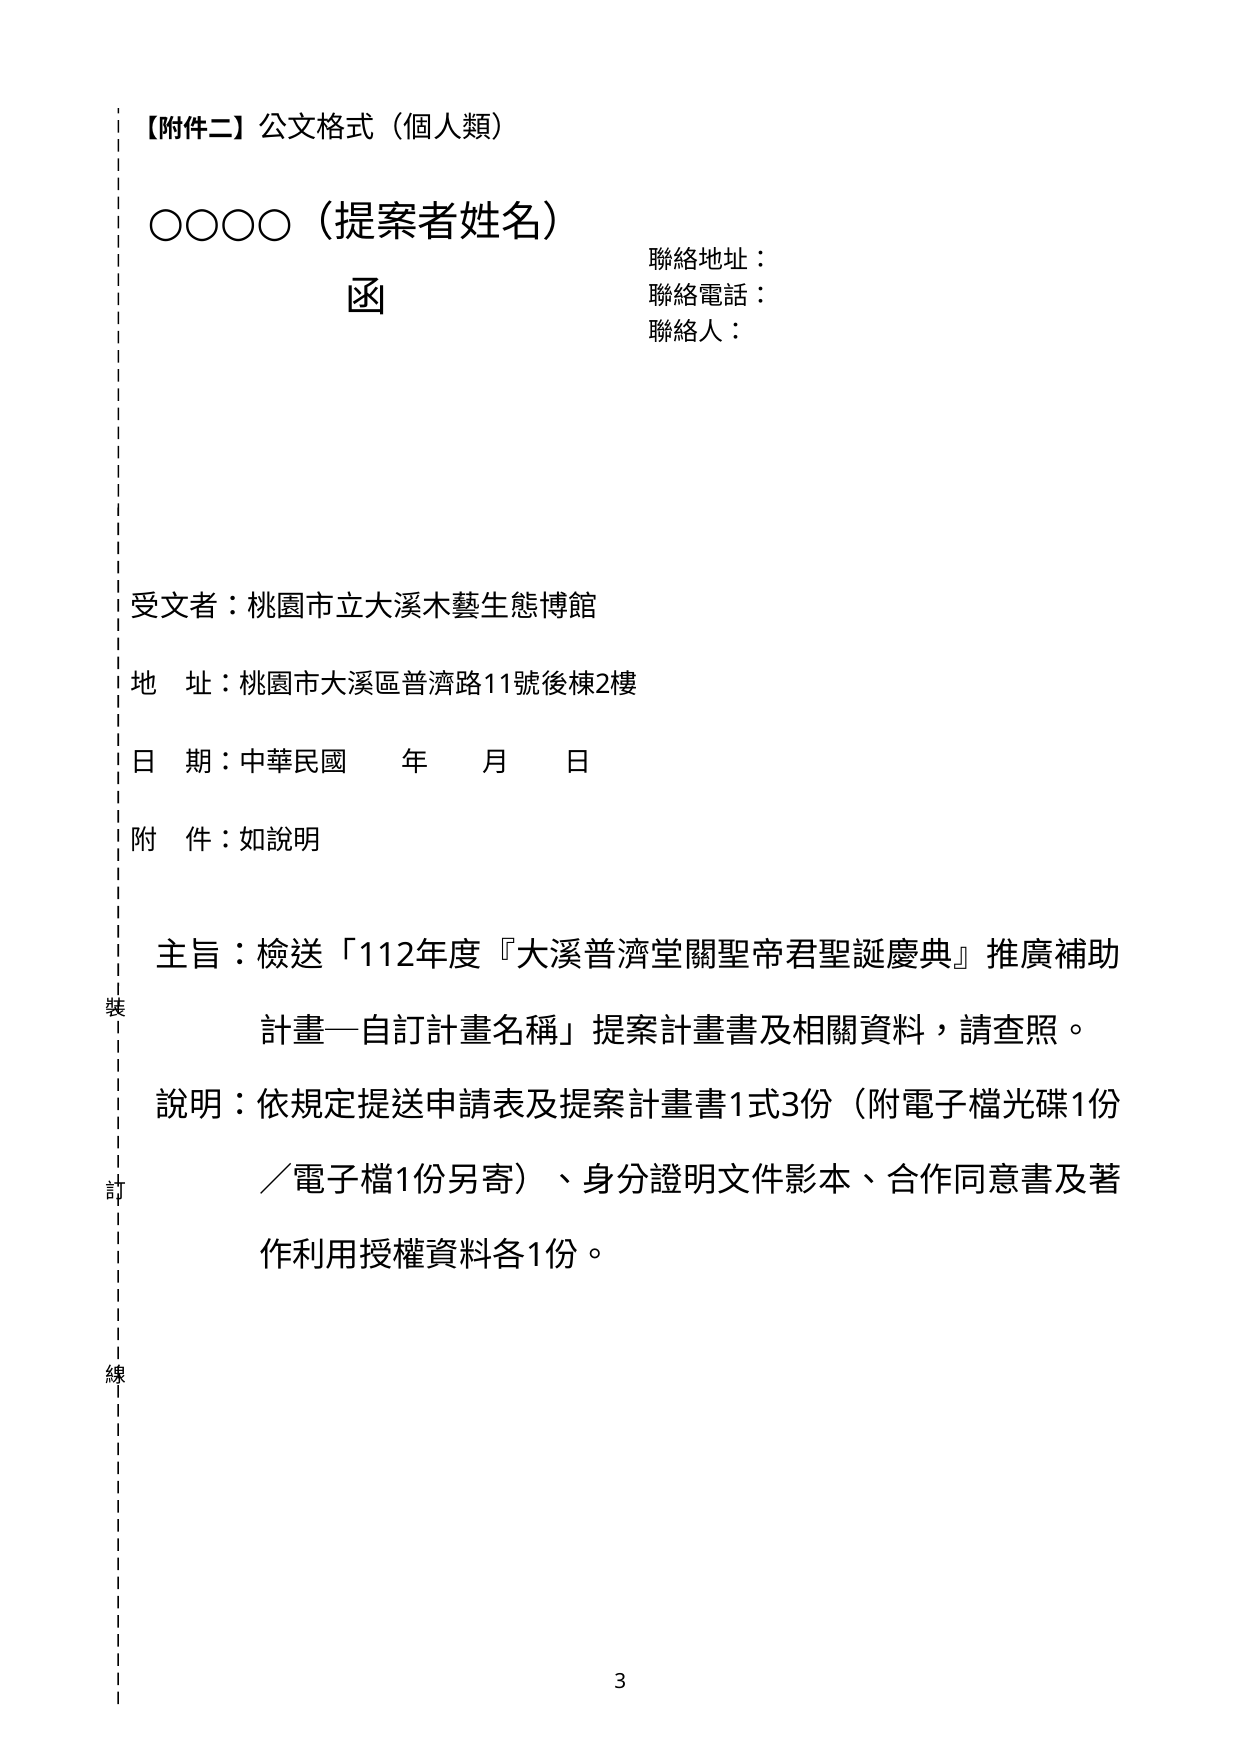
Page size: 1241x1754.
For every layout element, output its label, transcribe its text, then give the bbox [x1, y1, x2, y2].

text 裝 訂 線 [101, 997, 131, 1509]
text 【附件二】公文格式（個人類） [133, 87, 1122, 162]
text 聯絡地址： [648, 239, 1203, 275]
text 地 址：桃園市大溪區普濟路11號後棟2樓 [131, 644, 1122, 719]
text 說明：依規定提送申請表及提案計畫書1式3份（附電子檔光碟1份／電子檔1份另寄）、身分證明文件影本、合作同意書及著作利用授權資料各1份。 [156, 1065, 1122, 1290]
text 受文者：桃園市立大溪木藝生態博館 [131, 567, 1122, 642]
text 聯絡人： [648, 312, 1203, 348]
text 聯絡電話： [648, 275, 1203, 312]
text 附 件：如說明 [131, 800, 1122, 875]
text 主旨：檢送「112年度『大溪普濟堂關聖帝君聖誕慶典』推廣補助計畫─自訂計畫名稱」提案計畫書及相關資料，請查照。 [156, 915, 1122, 1065]
text ○○○○（提案者姓名） 函 [133, 181, 1122, 331]
text 日 期：中華民國 年 月 日 [131, 722, 1122, 797]
